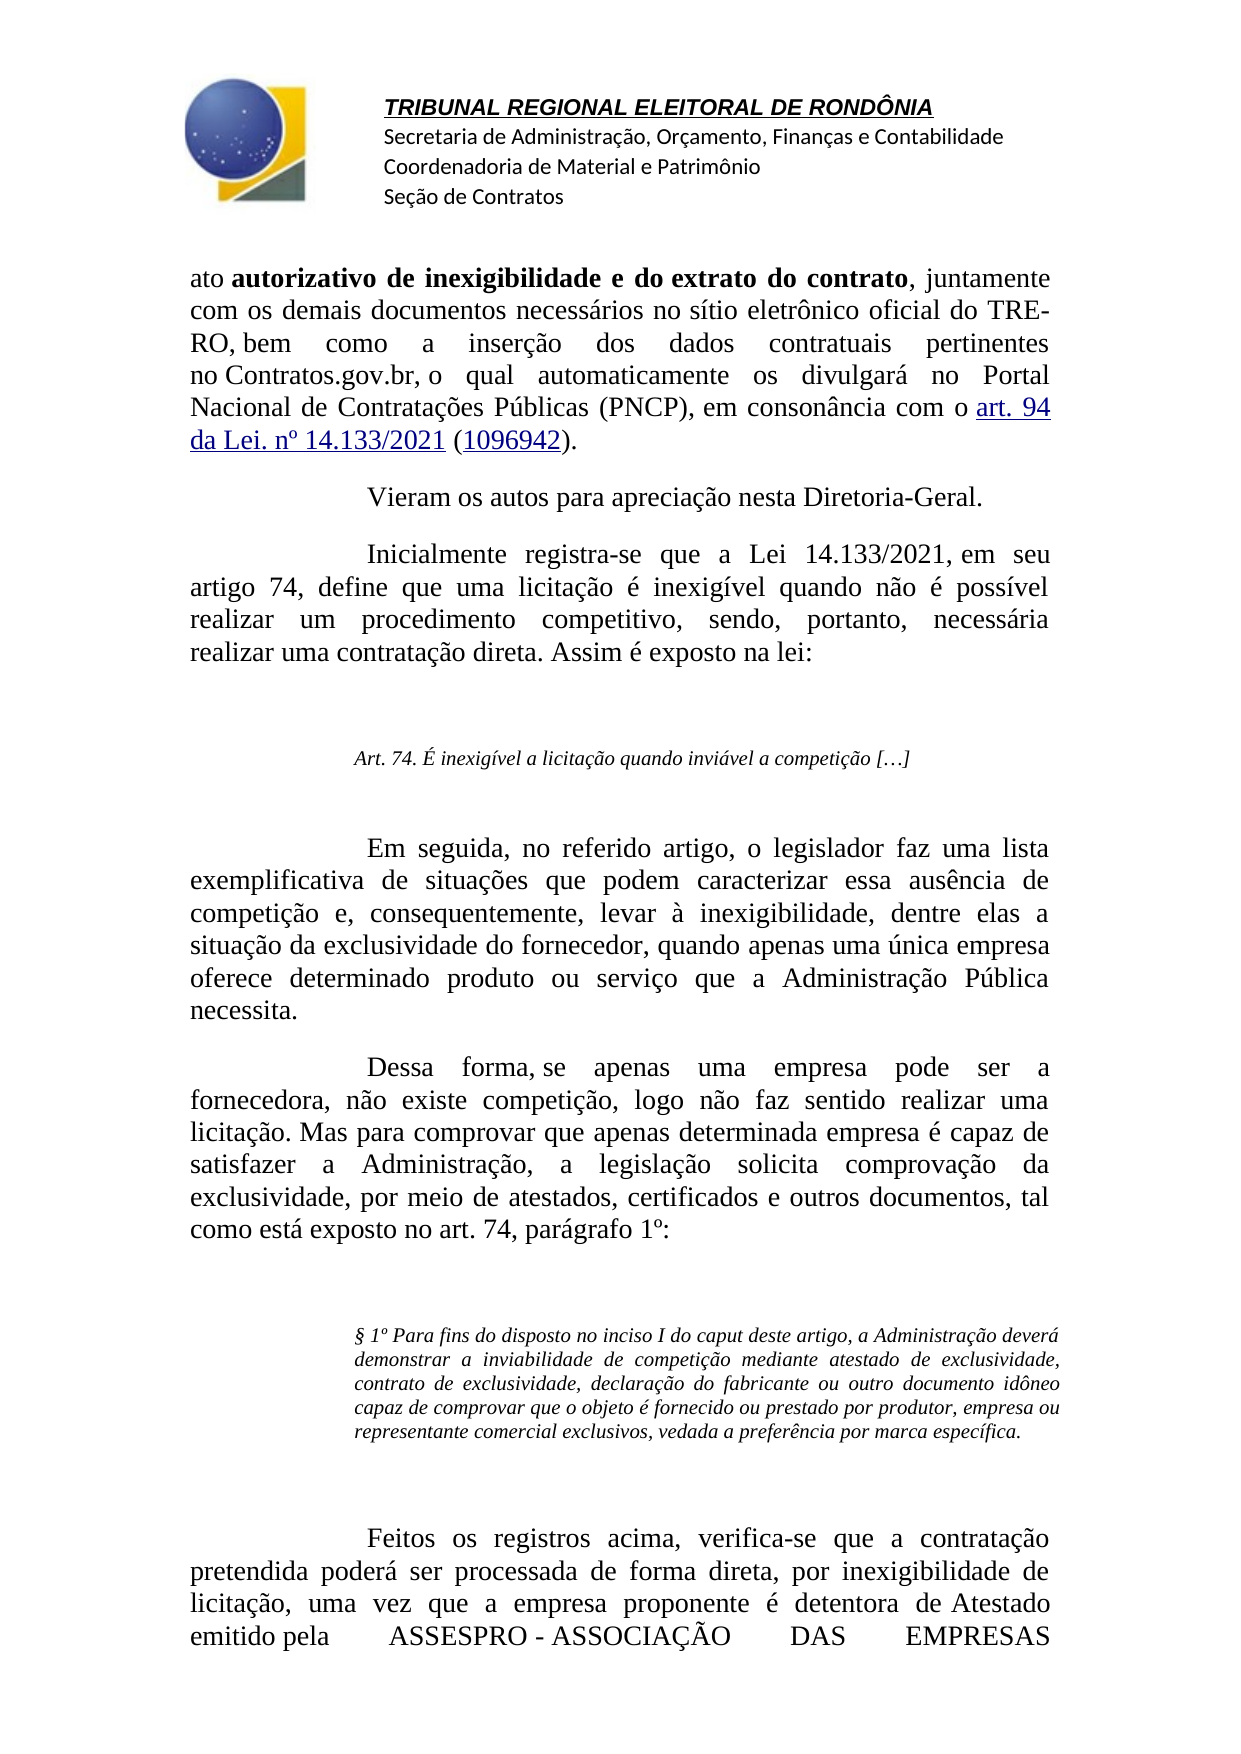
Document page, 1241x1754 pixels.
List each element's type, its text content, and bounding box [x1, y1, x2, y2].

text Inicialmente registra-se que a Lei 14.133/2021, em seu artigo 74, define que uma licitação é inexigível quando não é possível realizar um procedimento competitivo, sendo, portanto, necessária realizar uma contratação direta. Assim é exposto na lei: [190, 538, 1051, 667]
text Art. 74. É inexigível a licitação quando inviável a competição […] [354, 745, 1063, 769]
text ato autorizativo de inexigibilidade e do extrato do contrato, juntamente com os demais documentos necessários no sítio eletrônico oficial do TRE-RO, bem como a inserção dos dados contratuais pertinentes no Contratos.gov.br, o qual automaticamente os divulgará no Portal Nacional de Contratações Públicas (PNCP), em consonância com o art. 94 da Lei. nº 14.133/2021 (1096942). [190, 261, 1051, 455]
text Feitos os registros acima, verifica-se que a contratação pretendida poderá ser processada de forma direta, por inexigibilidade de licitação, uma vez que a empresa proponente é detentora de Atestado emitido pela ASSESPRO - ASSOCIAÇÃO DAS EMPRESAS [190, 1522, 1051, 1651]
text Em seguida, no referido artigo, o legislador faz uma lista exemplificativa de situações que podem caracterizar essa ausência de competição e, consequentemente, levar à inexigibilidade, dentre elas a situação da exclusividade do fornecedor, quando apenas uma única empresa oferece determinado produto ou serviço que a Administração Pública necessita. [190, 831, 1051, 1025]
text Dessa forma, se apenas uma empresa pode ser a fornecedora, não existe competição, logo não faz sentido realizar uma licitação. Mas para comprovar que apenas determinada empresa é capaz de satisfazer a Administração, a legislação solicita comprovação da exclusividade, por meio de atestados, certificados e outros documentos, tal como está exposto no art. 74, parágrafo 1º: [190, 1050, 1051, 1245]
text Vieram os autos para apreciação nesta Diretoria-Geral. [190, 480, 1051, 513]
text § 1º Para fins do disposto no inciso I do caput deste artigo, a Administração deverá demonstrar a inviabilidade de competição mediante atestado de exclusividade, contrato de exclusividade, declaração do fabricante ou outro documento idôneo capaz de comprovar que o objeto é fornecido ou prestado por produtor, empresa ou representante comercial exclusivos, vedada a preferência por marca específica. [354, 1323, 1063, 1443]
